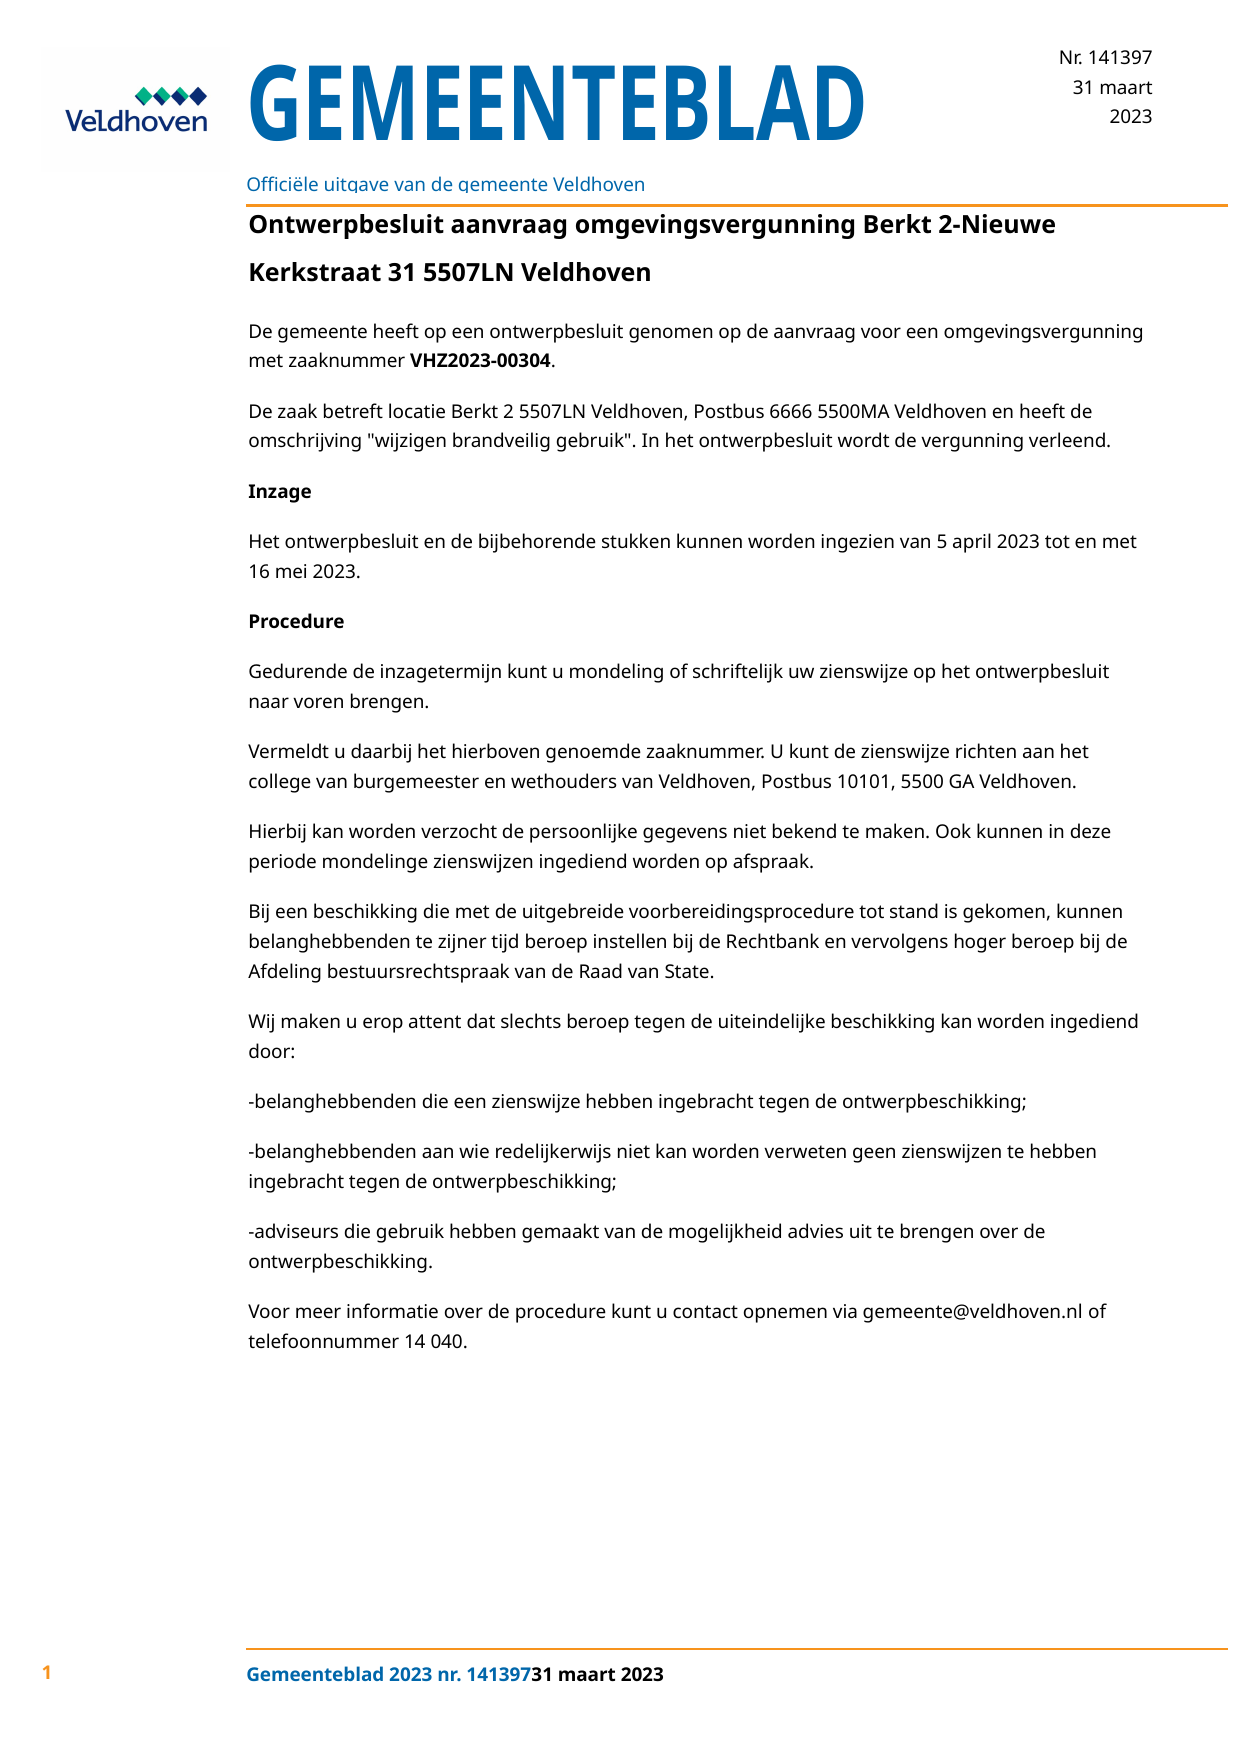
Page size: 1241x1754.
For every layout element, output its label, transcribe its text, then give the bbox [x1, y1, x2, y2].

text -belanghebbenden aan wie redelijkerwijs niet kan worden verweten geen zienswijzen te hebben ingebracht tegen de ontwerpbeschikking; [248, 1139, 1152, 1194]
text Wij maken u erop attent dat slechts beroep tegen de uiteindelijke beschikking kan worden ingediend door: [248, 1008, 1152, 1064]
text De gemeente heeft op een ontwerpbesluit genomen op de aanvraag voor een omgevingsvergunning met zaaknummer VHZ2023-00304. [248, 318, 1152, 373]
text Inzage [248, 478, 1152, 504]
text Ontwerpbesluit aanvraag omgevingsvergunning Berkt 2-Nieuwe Kerkstraat 31 5507LN Veldhoven [248, 207, 1152, 288]
text Bij een beschikking die met de uitgebreide voorbereidingsprocedure tot stand is gekomen, kunnen belanghebbenden te zijner tijd beroep instellen bij de Rechtbank en vervolgens hoger beroep bij de Afdeling bestuursrechtspraak van de Raad van State. [248, 899, 1152, 984]
text Gedurende de inzagetermijn kunt u mondeling of schriftelijk uw zienswijze op het ontwerpbesluit naar voren brengen. [248, 659, 1152, 714]
text Hierbij kan worden verzocht de persoonlijke gegevens niet bekend te maken. Ook kunnen in deze periode mondelinge zienswijzen ingediend worden op afspraak. [248, 819, 1152, 874]
text Voor meer informatie over de procedure kunt u contact opnemen via gemeente@veldhoven.nl of telefoonnummer 14 040. [248, 1299, 1152, 1354]
text -belanghebbenden die een zienswijze hebben ingebracht tegen de ontwerpbeschikking; [248, 1088, 1152, 1114]
text Procedure [248, 608, 1152, 634]
text -adviseurs die gebruik hebben gemaakt van de mogelijkheid advies uit te brengen over de ontwerpbeschikking. [248, 1219, 1152, 1274]
picture [41, 47, 231, 172]
text De zaak betreft locatie Berkt 2 5507LN Veldhoven, Postbus 6666 5500MA Veldhoven en heeft de omschrijving "wijzigen brandveilig gebruik". In het ontwerpbesluit wordt de vergunning verleend. [248, 398, 1152, 453]
text Vermeldt u daarbij het hierboven genoemde zaaknummer. U kunt de zienswijze richten aan het college van burgemeester en wethouders van Veldhoven, Postbus 10101, 5500 GA Veldhoven. [248, 739, 1152, 794]
text Het ontwerpbesluit en de bijbehorende stukken kunnen worden ingezien van 5 april 2023 tot en met 16 mei 2023. [248, 528, 1152, 584]
